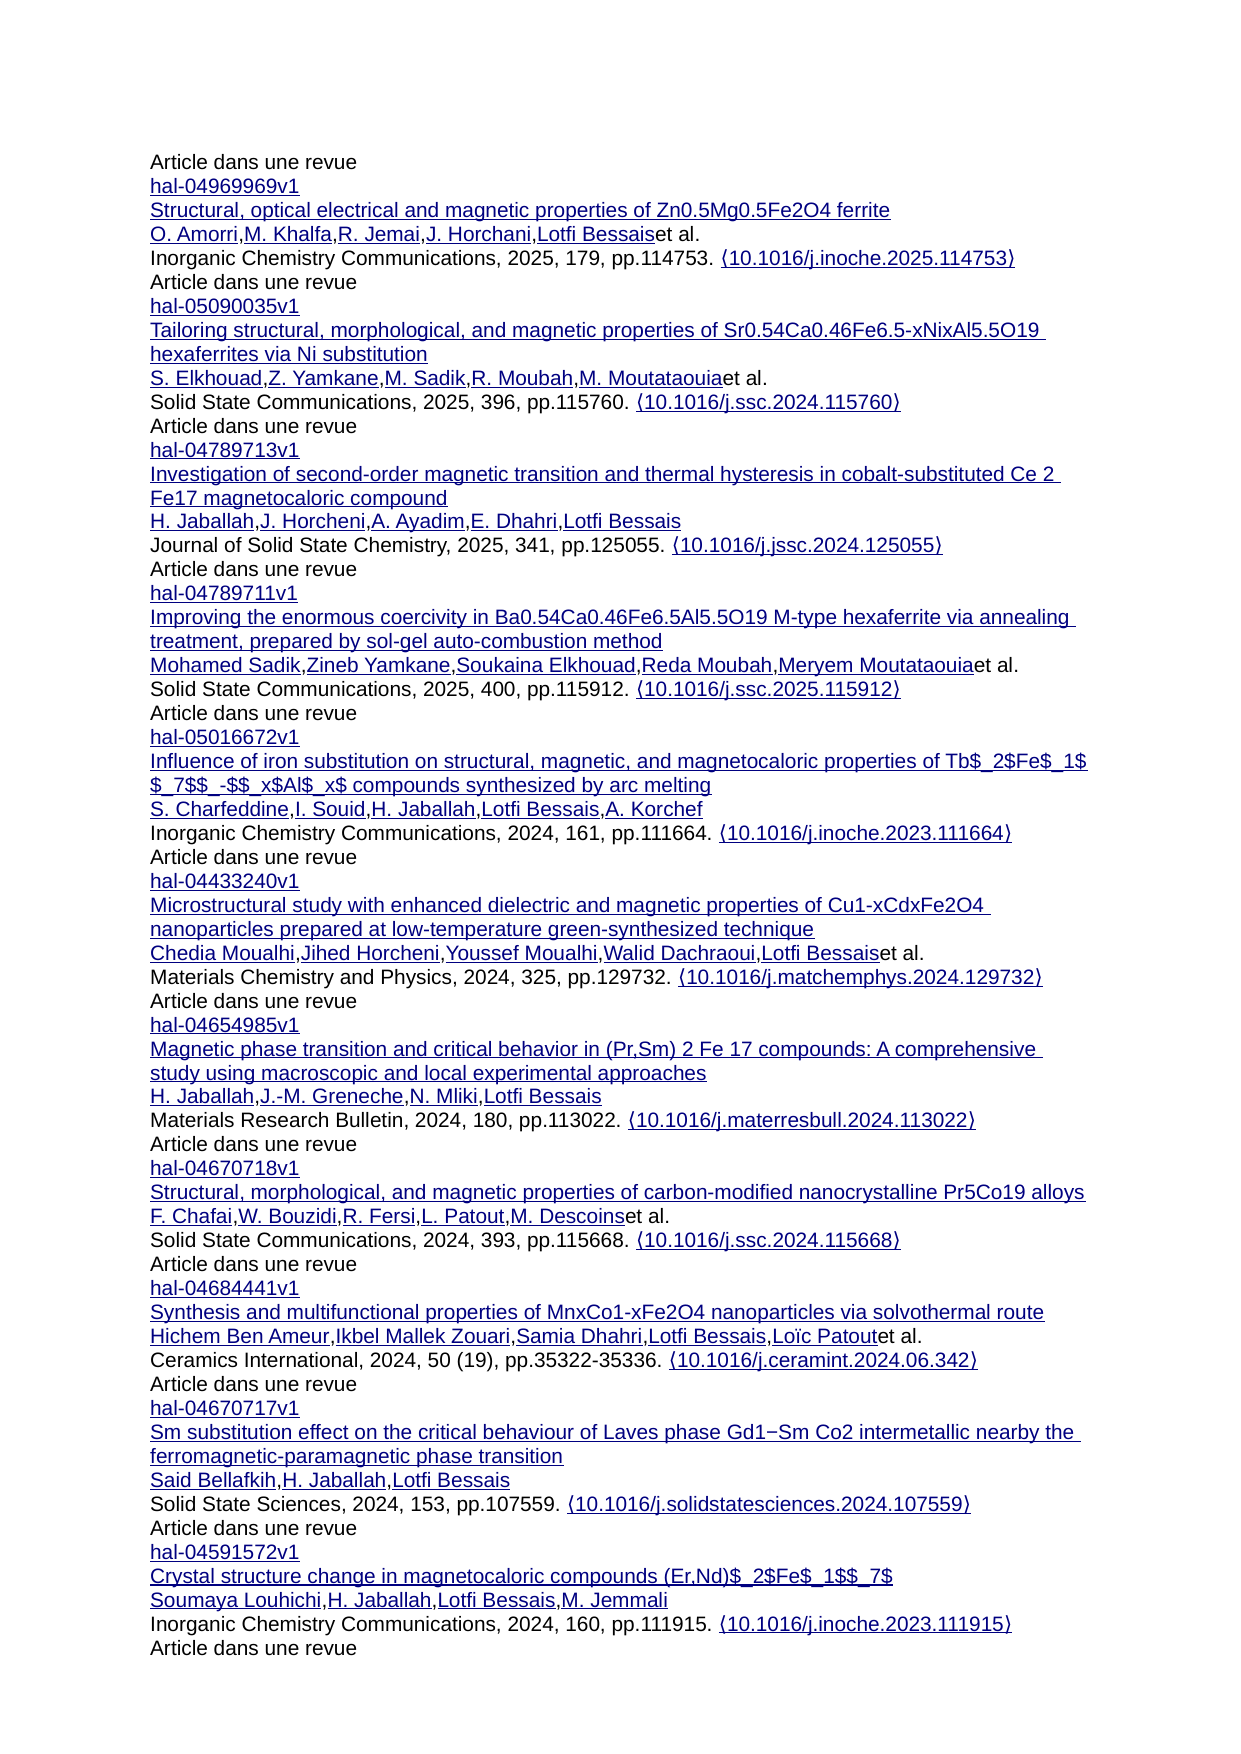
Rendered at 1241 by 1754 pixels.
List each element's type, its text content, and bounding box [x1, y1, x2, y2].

table_cell Structural, morphological, and magnetic properties of carbon-modified nanocrystalline Pr5Co19 alloys F. Chafai,W. Bouzidi,R. Fersi,L. Patout,M. Descoinset al. Solid State Communications, 2024, 393, pp.115668. ⟨10.1016/j.ssc.2024.115668⟩ Article dans une revue hal-04684441v1 [150, 1180, 1090, 1300]
table_cell Tailoring structural, morphological, and magnetic properties of Sr0.54Ca0.46Fe6.5-xNixAl5.5O19 hexaferrites via Ni substitution S. Elkhouad,Z. Yamkane,M. Sadik,R. Moubah,M. Moutataouiaet al. Solid State Communications, 2025, 396, pp.115760. ⟨10.1016/j.ssc.2024.115760⟩ Article dans une revue hal-04789713v1 [150, 318, 1090, 461]
table_cell Influence of iron substitution on structural, magnetic, and magnetocaloric properties of Tb$_2$Fe$_1$$_7$$_-$$_x$Al$_x$ compounds synthesized by arc melting S. Charfeddine,I. Souid,H. Jaballah,Lotfi Bessais,A. Korchef Inorganic Chemistry Communications, 2024, 161, pp.111664. ⟨10.1016/j.inoche.2023.111664⟩ Article dans une revue hal-04433240v1 [150, 749, 1090, 893]
table_cell Article dans une revue hal-04969969v1 [150, 150, 1090, 198]
table_cell Sm substitution effect on the critical behaviour of Laves phase Gd1−Sm Co2 intermetallic nearby the ferromagnetic-paramagnetic phase transition Said Bellafkih,H. Jaballah,Lotfi Bessais Solid State Sciences, 2024, 153, pp.107559. ⟨10.1016/j.solidstatesciences.2024.107559⟩ Article dans une revue hal-04591572v1 [150, 1420, 1090, 1563]
table_cell Synthesis and multifunctional properties of MnxCo1-xFe2O4 nanoparticles via solvothermal route Hichem Ben Ameur,Ikbel Mallek Zouari,Samia Dhahri,Lotfi Bessais,Loïc Patoutet al. Ceramics International, 2024, 50 (19), pp.35322-35336. ⟨10.1016/j.ceramint.2024.06.342⟩ Article dans une revue hal-04670717v1 [150, 1300, 1090, 1420]
table_cell Investigation of second-order magnetic transition and thermal hysteresis in cobalt-substituted Ce 2 Fe17 magnetocaloric compound H. Jaballah,J. Horcheni,A. Ayadim,E. Dhahri,Lotfi Bessais Journal of Solid State Chemistry, 2025, 341, pp.125055. ⟨10.1016/j.jssc.2024.125055⟩ Article dans une revue hal-04789711v1 [150, 461, 1090, 605]
table_cell Improving the enormous coercivity in Ba0.54Ca0.46Fe6.5Al5.5O19 M-type hexaferrite via annealing treatment, prepared by sol-gel auto-combustion method Mohamed Sadik,Zineb Yamkane,Soukaina Elkhouad,Reda Moubah,Meryem Moutataouiaet al. Solid State Communications, 2025, 400, pp.115912. ⟨10.1016/j.ssc.2025.115912⟩ Article dans une revue hal-05016672v1 [150, 605, 1090, 749]
table_cell Structural, optical electrical and magnetic properties of Zn0.5Mg0.5Fe2O4 ferrite O. Amorri,M. Khalfa,R. Jemai,J. Horchani,Lotfi Bessaiset al. Inorganic Chemistry Communications, 2025, 179, pp.114753. ⟨10.1016/j.inoche.2025.114753⟩ Article dans une revue hal-05090035v1 [150, 198, 1090, 318]
table_cell Magnetic phase transition and critical behavior in (Pr,Sm) 2 Fe 17 compounds: A comprehensive study using macroscopic and local experimental approaches H. Jaballah,J.-M. Greneche,N. Mliki,Lotfi Bessais Materials Research Bulletin, 2024, 180, pp.113022. ⟨10.1016/j.materresbull.2024.113022⟩ Article dans une revue hal-04670718v1 [150, 1036, 1090, 1180]
table_cell Crystal structure change in magnetocaloric compounds (Er,Nd)$_2$Fe$_1$$_7$ Soumaya Louhichi,H. Jaballah,Lotfi Bessais,M. Jemmali Inorganic Chemistry Communications, 2024, 160, pp.111915. ⟨10.1016/j.inoche.2023.111915⟩ Article dans une revue [150, 1564, 1090, 1659]
table_cell Microstructural study with enhanced dielectric and magnetic properties of Cu1-xCdxFe2O4 nanoparticles prepared at low-temperature green-synthesized technique Chedia Moualhi,Jihed Horcheni,Youssef Moualhi,Walid Dachraoui,Lotfi Bessaiset al. Materials Chemistry and Physics, 2024, 325, pp.129732. ⟨10.1016/j.matchemphys.2024.129732⟩ Article dans une revue hal-04654985v1 [150, 893, 1090, 1036]
